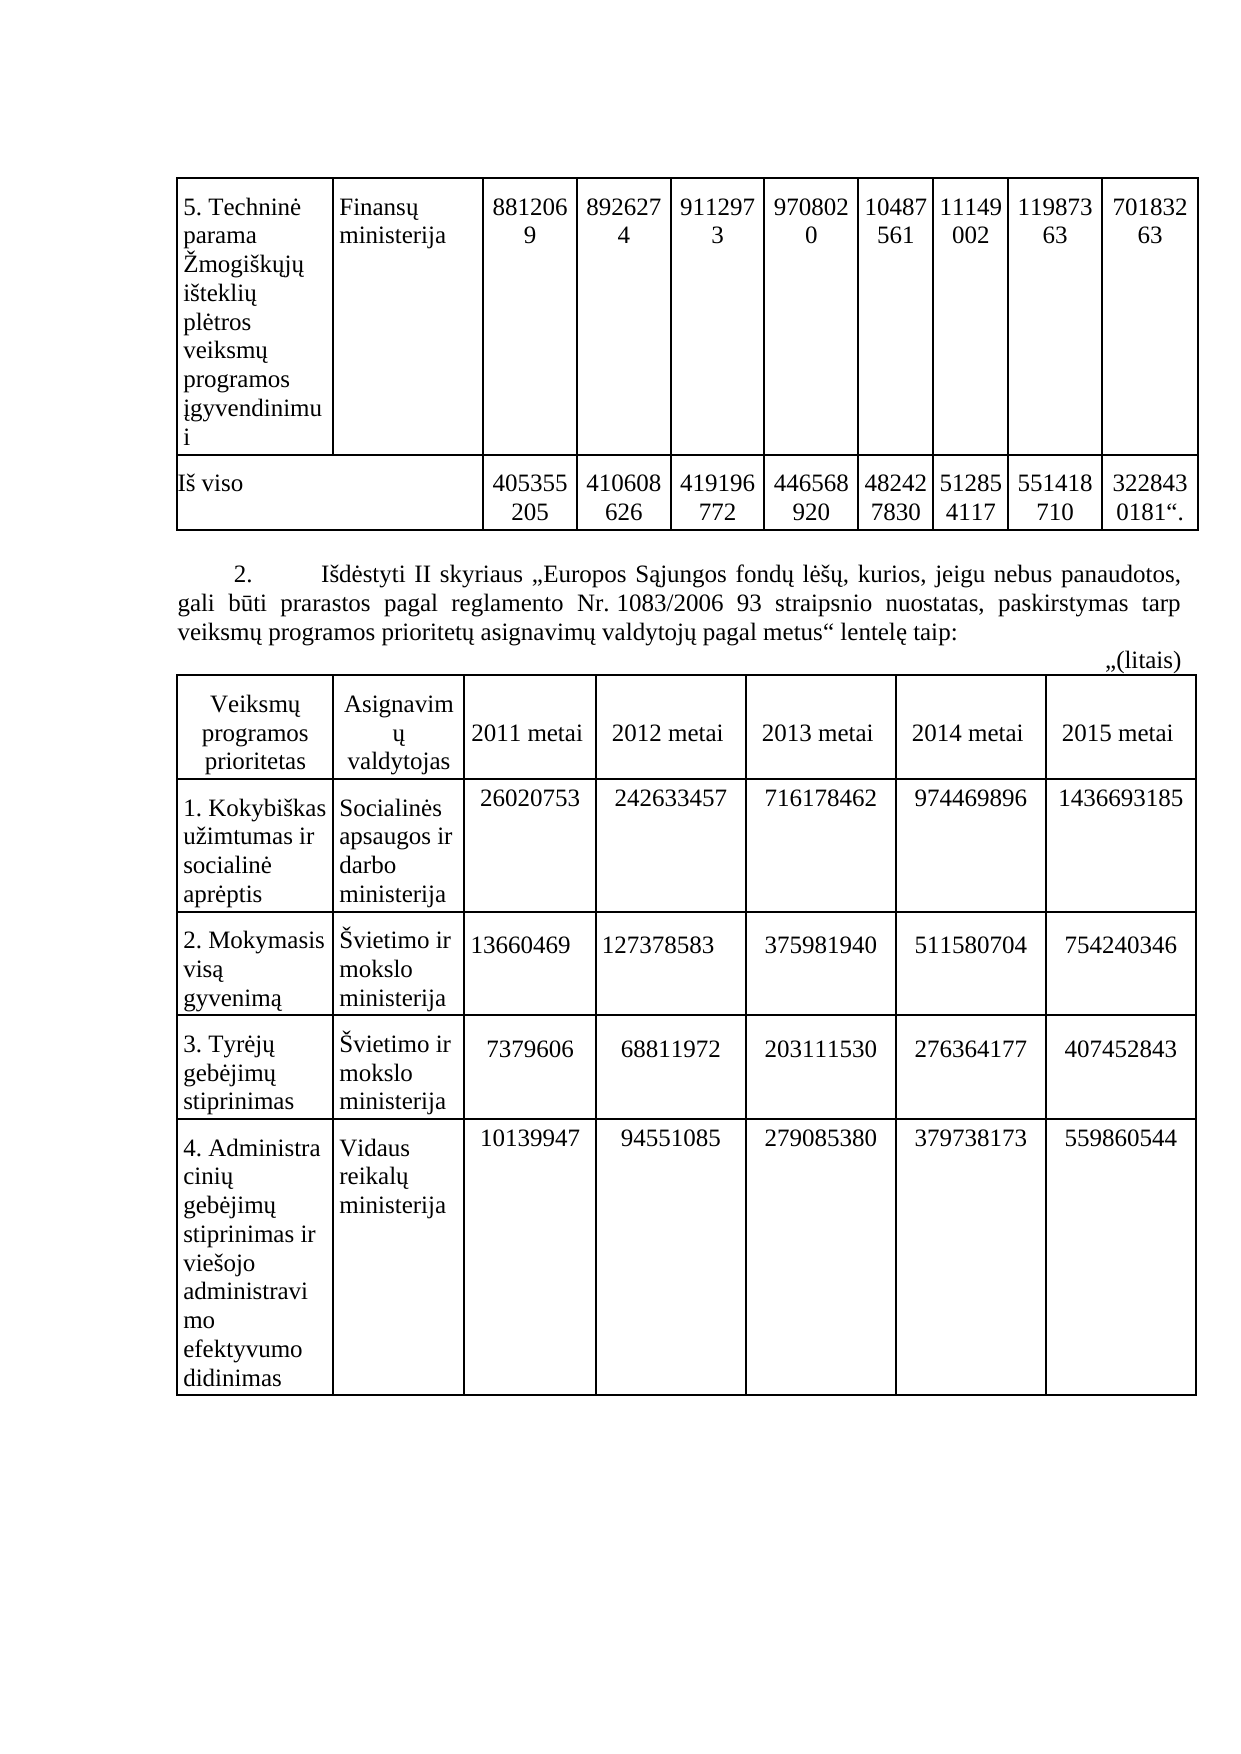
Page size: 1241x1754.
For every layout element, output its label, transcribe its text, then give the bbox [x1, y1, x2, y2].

table_cell 9112973 [672, 179, 763, 453]
table_cell 446568920 [765, 456, 857, 528]
table_cell Finansų ministerija [334, 179, 482, 453]
table_cell 10139947 [465, 1120, 595, 1394]
table_cell 716178462 [747, 780, 895, 911]
table_cell 407452843 [1047, 1016, 1195, 1118]
table_cell 10487561 [859, 179, 932, 453]
table_cell 242633457 [597, 780, 745, 911]
table_cell 3. Tyrėjų gebėjimų stiprinimas [178, 1016, 332, 1118]
table_cell Vidaus reikalų ministerija [334, 1120, 463, 1394]
table_cell 1. Kokybiškas užimtumas ir socialinė aprėptis [178, 780, 332, 911]
table_cell 379738173 [897, 1120, 1045, 1394]
table_cell 1436693185 [1047, 780, 1195, 911]
table_cell 70183263 [1103, 179, 1197, 453]
table_cell 127378583 [597, 913, 745, 1014]
table_header 2013 metai [747, 676, 895, 778]
table_cell 8812069 [484, 179, 576, 453]
table_header 2015 metai [1047, 676, 1195, 778]
table_cell Iš viso [178, 456, 482, 528]
table_cell 279085380 [747, 1120, 895, 1394]
table_cell 276364177 [897, 1016, 1045, 1118]
table_cell 559860544 [1047, 1120, 1195, 1394]
table_cell 94551085 [597, 1120, 745, 1394]
table_header 2014 metai [897, 676, 1045, 778]
table_cell Švietimo ir mokslo ministerija [334, 1016, 463, 1118]
table_cell 405355205 [484, 456, 576, 528]
text „(litais) [177, 646, 1181, 674]
table_cell 68811972 [597, 1016, 745, 1118]
table_cell 754240346 [1047, 913, 1195, 1014]
table_cell 375981940 [747, 913, 895, 1014]
table_cell 419196772 [672, 456, 763, 528]
table_cell 4. Administracinių gebėjimų stiprinimas ir viešojo administravimo efektyvumo didinimas [178, 1120, 332, 1394]
text 2. Išdėstyti II skyriaus „Europos Sąjungos fondų lėšų, kurios, jeigu nebus panaudotos, gali būti prarastos pagal reglamento Nr. 1083/2006 93 straipsnio nuostatas, paskirstymas tarp veiksmų programos prioritetų asignavimų valdytojų pagal metus“ lentelę taip: [177, 559, 1181, 646]
table_cell 410608626 [578, 456, 670, 528]
table_cell 9708020 [765, 179, 857, 453]
table_cell 512854117 [934, 456, 1007, 528]
table_cell 3228430181“. [1103, 456, 1197, 528]
table_cell 551418710 [1009, 456, 1101, 528]
table_cell 13660469 [465, 913, 595, 1014]
table_cell 482427830 [859, 456, 932, 528]
table_header 2011 metai [465, 676, 595, 778]
table_cell 8926274 [578, 179, 670, 453]
table_cell 974469896 [897, 780, 1045, 911]
table_cell 5. Techninė parama Žmogiškųjų išteklių plėtros veiksmų programos įgyvendinimui [178, 179, 332, 453]
table_header 2012 metai [597, 676, 745, 778]
table_cell 26020753 [465, 780, 595, 911]
table_cell 11987363 [1009, 179, 1101, 453]
table_header Veiksmų programos prioritetas [178, 676, 332, 778]
table_cell Socialinės apsaugos ir darbo ministerija [334, 780, 463, 911]
table_header Asignavimų valdytojas [334, 676, 463, 778]
table_cell 203111530 [747, 1016, 895, 1118]
table_cell 2. Mokymasis visą gyvenimą [178, 913, 332, 1014]
table_cell 7379606 [465, 1016, 595, 1118]
table_cell Švietimo ir mokslo ministerija [334, 913, 463, 1014]
table_cell 511580704 [897, 913, 1045, 1014]
table_cell 11149002 [934, 179, 1007, 453]
